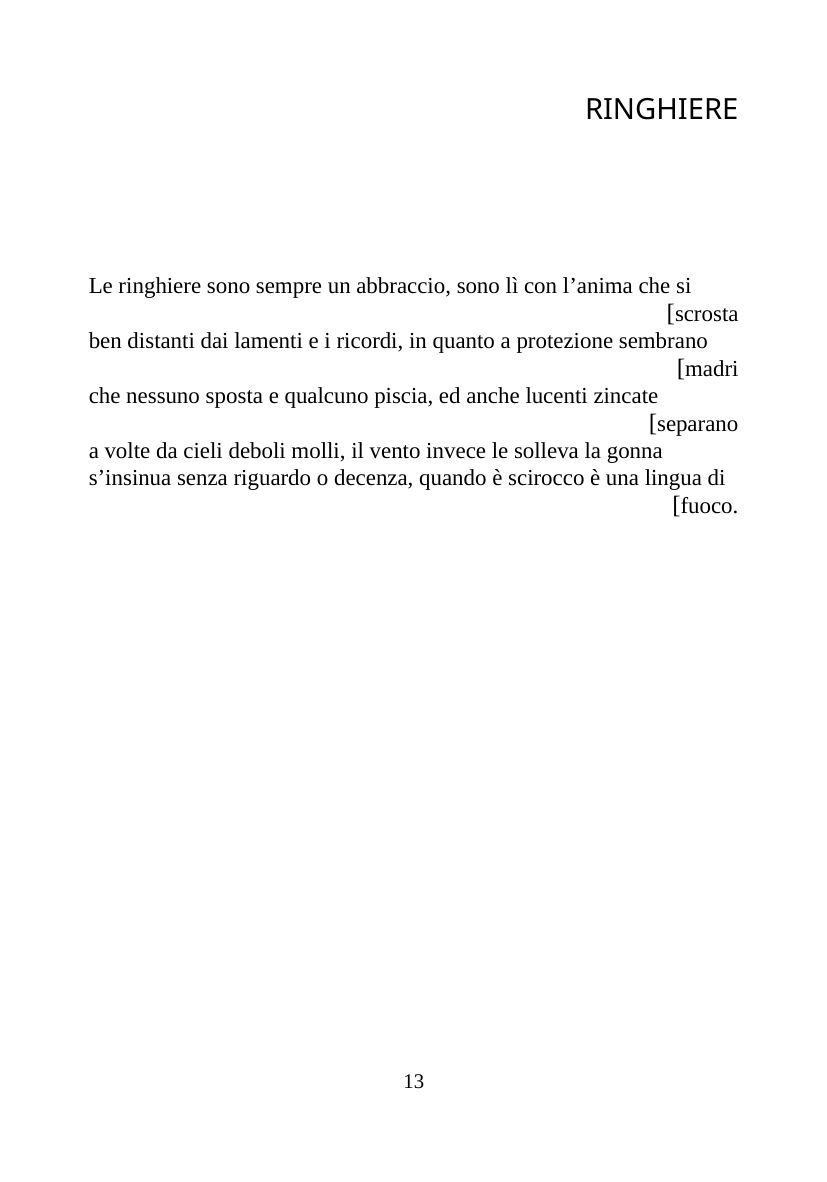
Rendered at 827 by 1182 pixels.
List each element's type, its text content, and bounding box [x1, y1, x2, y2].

text [scrosta [88, 298, 738, 327]
text [madri [88, 353, 738, 382]
text s’insinua senza riguardo o decenza, quando è scirocco è una lingua di [88, 464, 738, 490]
text [fuoco. [88, 490, 738, 519]
text [separano [88, 408, 738, 437]
text Le ringhiere sono sempre un abbraccio, sono lì con l’anima che si [88, 272, 738, 298]
text a volte da cieli deboli molli, il vento invece le solleva la gonna [88, 437, 738, 464]
text ben distanti dai lamenti e i ricordi, in quanto a protezione sembrano [88, 327, 738, 353]
text che nessuno sposta e qualcuno piscia, ed anche lucenti zincate [88, 382, 738, 408]
subtitle RINGHIERE [88, 88, 738, 128]
